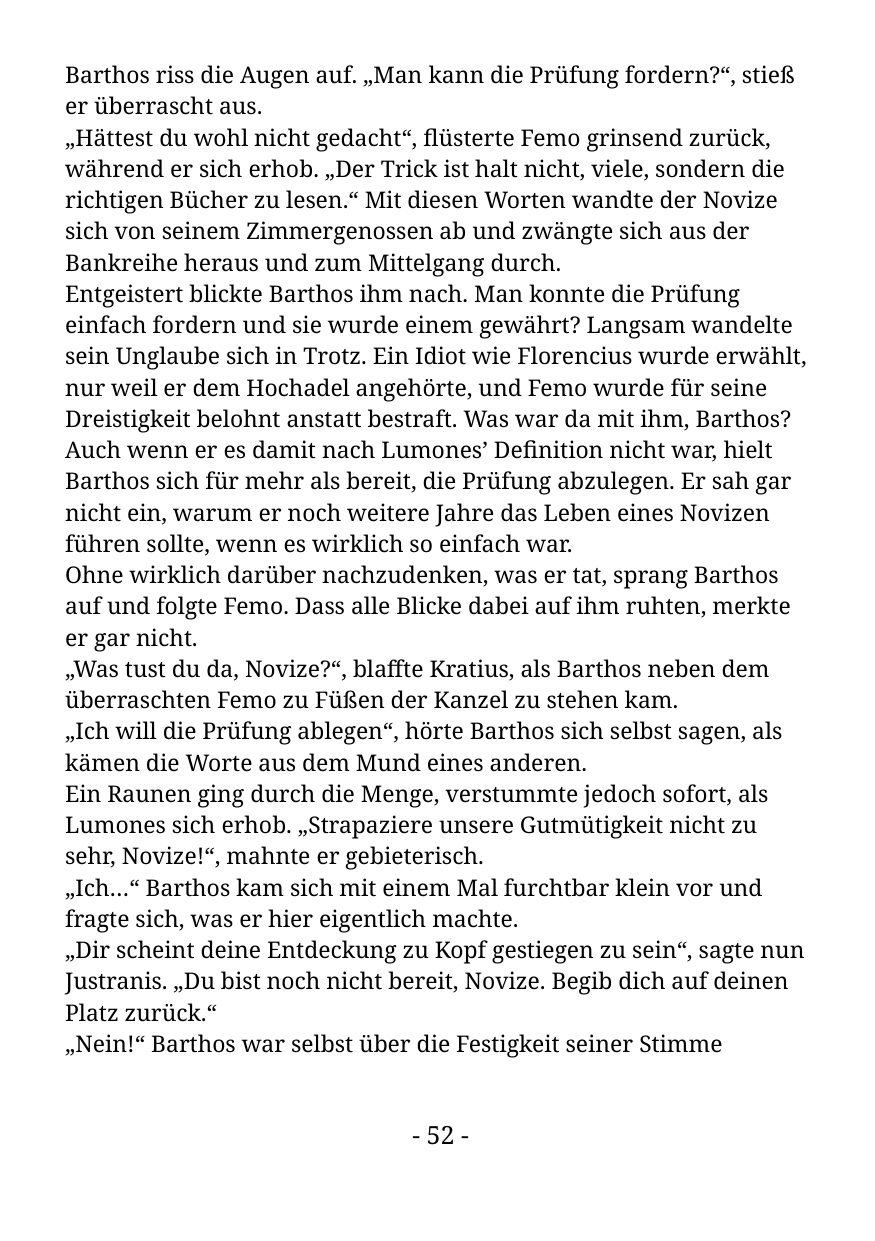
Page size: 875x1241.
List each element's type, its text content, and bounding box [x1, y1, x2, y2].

text Barthos riss die Augen auf. „Man kann die Prüfung fordern?“, stieß er überrascht aus. „Hättest du wohl nicht gedacht“, flüsterte Femo grinsend zurück, während er sich erhob. „Der Trick ist halt nicht, viele, sondern die richtigen Bücher zu lesen.“ Mit diesen Worten wandte der Novize sich von seinem Zimmergenossen ab und zwängte sich aus der Bankreihe heraus und zum Mittelgang durch. Entgeistert blickte Barthos ihm nach. Man konnte die Prüfung einfach fordern und sie wurde einem gewährt? Langsam wandelte sein Unglaube sich in Trotz. Ein Idiot wie Florencius wurde erwählt, nur weil er dem Hochadel angehörte, und Femo wurde für seine Dreistigkeit belohnt anstatt bestraft. Was war da mit ihm, Barthos? Auch wenn er es damit nach Lumones’ Definition nicht war, hielt Barthos sich für mehr als bereit, die Prüfung abzulegen. Er sah gar nicht ein, warum er noch weitere Jahre das Leben eines Novizen führen sollte, wenn es wirklich so einfach war. Ohne wirklich darüber nachzudenken, was er tat, sprang Barthos auf und folgte Femo. Dass alle Blicke dabei auf ihm ruhten, merkte er gar nicht. „Was tust du da, Novize?“, blaffte Kratius, als Barthos neben dem überraschten Femo zu Füßen der Kanzel zu stehen kam. „Ich will die Prüfung ablegen“, hörte Barthos sich selbst sagen, als kämen die Worte aus dem Mund eines anderen. Ein Raunen ging durch die Menge, verstummte jedoch sofort, als Lumones sich erhob. „Strapaziere unsere Gutmütigkeit nicht zu sehr, Novize!“, mahnte er gebieterisch. „Ich…“ Barthos kam sich mit einem Mal furchtbar klein vor und fragte sich, was er hier eigentlich machte. „Dir scheint deine Entdeckung zu Kopf gestiegen zu sein“, sagte nun Justranis. „Du bist noch nicht bereit, Novize. Begib dich auf deinen Platz zurück.“ „Nein!“ Barthos war selbst über die Festigkeit seiner Stimme [65, 59, 809, 1059]
